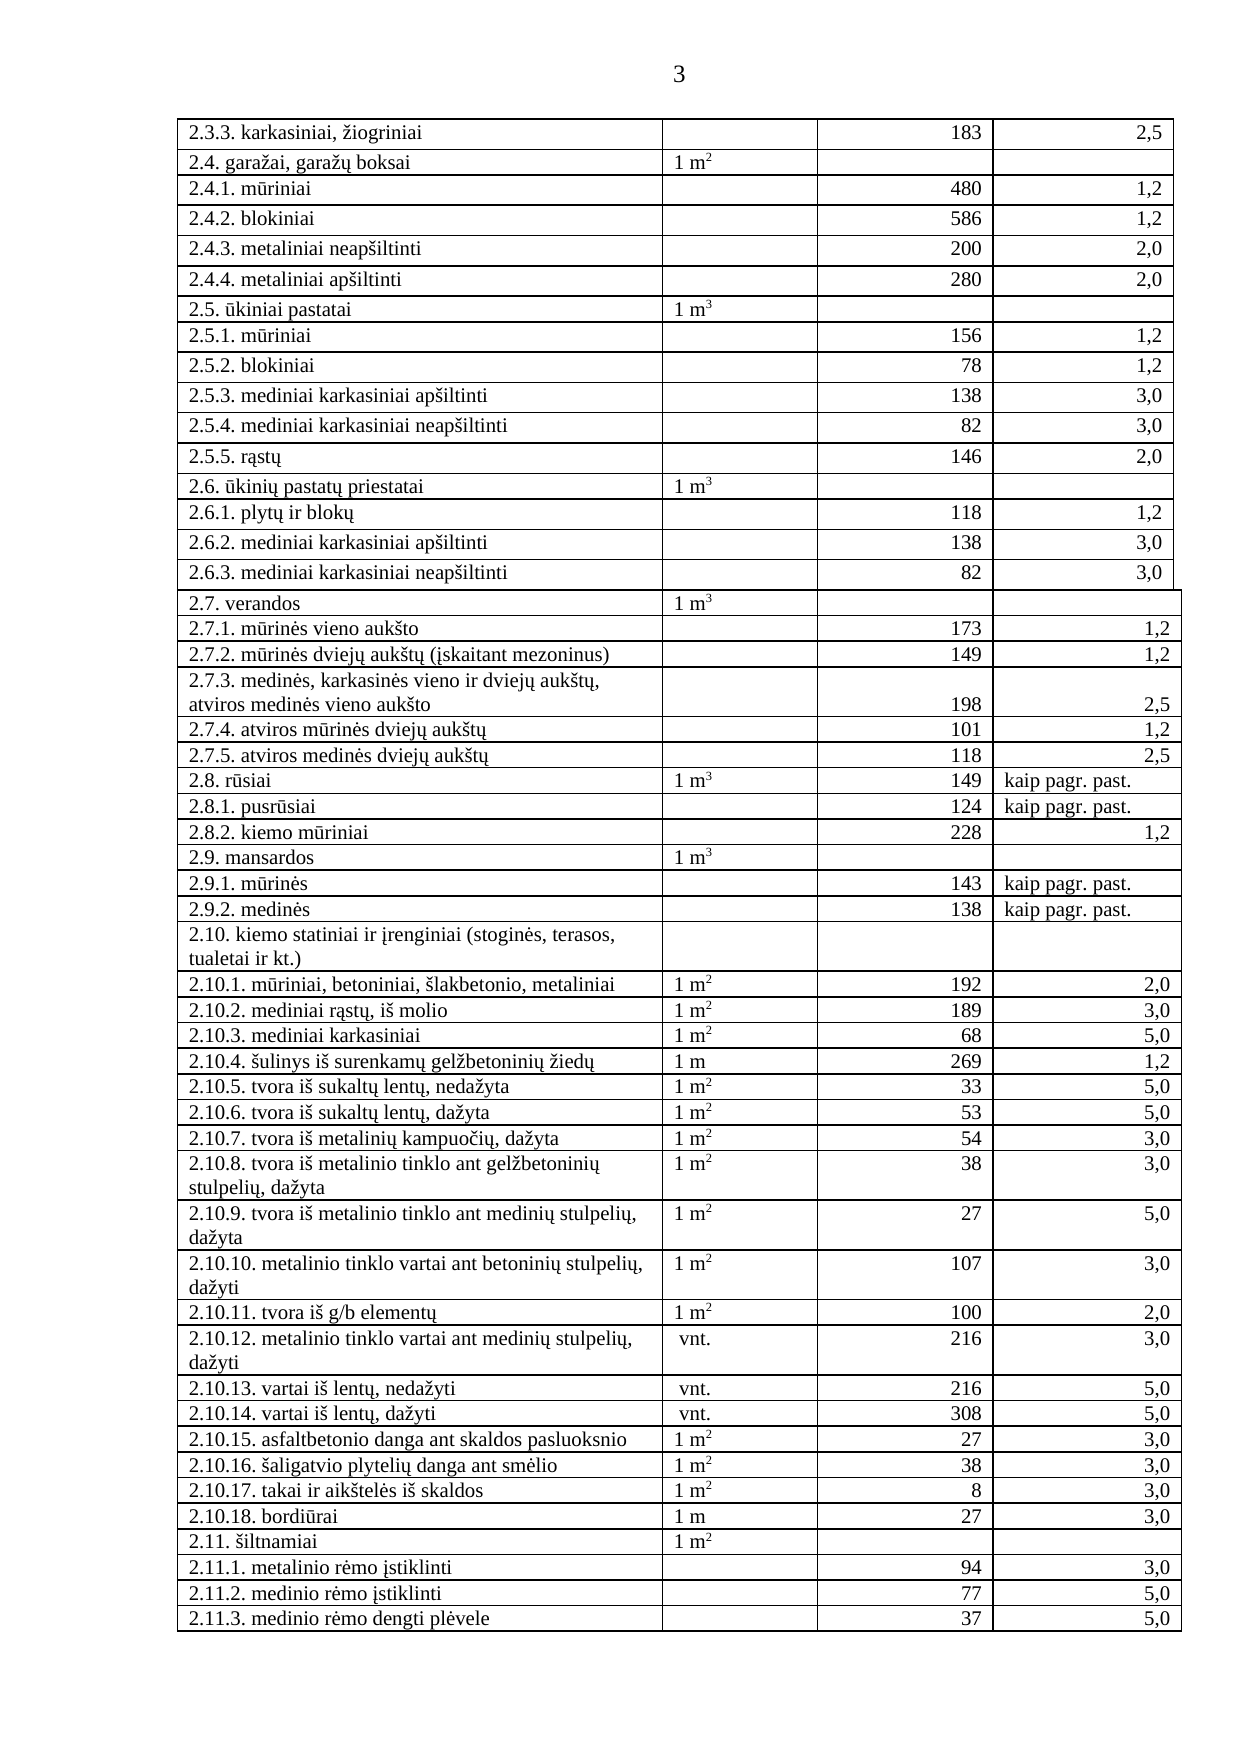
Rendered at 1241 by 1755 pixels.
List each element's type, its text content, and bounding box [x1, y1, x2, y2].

table_cell 2.4.3. metaliniai neapšiltinti [178, 236, 662, 265]
table_cell 1,2 [994, 353, 1173, 382]
table_cell 2.10.7. tvora iš metalinių kampuočių, dažyta [178, 1126, 662, 1150]
table_cell kaip pagr. past. [994, 871, 1181, 895]
table_cell [663, 1555, 817, 1579]
table_cell 2.3.3. karkasiniai, žiogriniai [178, 120, 662, 148]
table_cell 101 [818, 717, 992, 741]
table_cell 2,0 [994, 444, 1173, 472]
table_cell [663, 1606, 817, 1630]
table_cell [818, 845, 992, 869]
table_cell 2.10.10. metalinio tinklo vartai ant betoninių stulpelių, dažyti [178, 1251, 662, 1299]
table_cell 183 [818, 120, 992, 148]
table_cell 2.10.17. takai ir aikštelės iš skaldos [178, 1478, 662, 1502]
table_cell 82 [818, 413, 992, 442]
table_cell vnt. [663, 1326, 817, 1374]
table_cell 1 m2 [663, 150, 817, 174]
table_cell 118 [818, 743, 992, 767]
table_cell 1 m2 [663, 972, 817, 996]
table_cell 1 m2 [663, 1300, 817, 1324]
table_cell [818, 922, 992, 970]
table_cell [663, 267, 817, 295]
table_cell 2.7.1. mūrinės vieno aukšto [178, 616, 662, 640]
table_cell 37 [818, 1606, 992, 1630]
table_cell 308 [818, 1401, 992, 1425]
table_cell 5,0 [994, 1606, 1181, 1630]
table_cell [1174, 265, 1181, 295]
table_cell [1174, 321, 1181, 351]
table_cell 3,0 [994, 1427, 1181, 1451]
table_cell 3,0 [994, 1453, 1181, 1477]
table_cell [1174, 529, 1181, 559]
table_cell 107 [818, 1251, 992, 1299]
table_cell 53 [818, 1100, 992, 1124]
table_cell 138 [818, 897, 992, 921]
table_cell 1,2 [994, 500, 1173, 528]
table_cell [1174, 295, 1181, 321]
table_cell 138 [818, 383, 992, 412]
table_cell [663, 794, 817, 818]
table_cell [1174, 174, 1181, 204]
table_cell 2,0 [994, 267, 1173, 295]
table_cell 586 [818, 206, 992, 235]
table_cell 2.10.8. tvora iš metalinio tinklo ant gelžbetoninių stulpelių, dažyta [178, 1151, 662, 1199]
table_cell 2.6.2. mediniai karkasiniai apšiltinti [178, 530, 662, 559]
table_cell [663, 922, 817, 970]
table_cell 2,0 [994, 1300, 1181, 1324]
table_cell [663, 500, 817, 528]
table_cell [994, 1530, 1181, 1553]
table_cell 78 [818, 353, 992, 382]
table_cell [663, 530, 817, 559]
table_cell 94 [818, 1555, 992, 1579]
table_cell 216 [818, 1376, 992, 1400]
table_cell [818, 591, 992, 615]
table_cell 228 [818, 820, 992, 844]
table_cell [1174, 559, 1181, 589]
table_cell 1 m [663, 1049, 817, 1073]
table_cell 1 m2 [663, 1075, 817, 1098]
table_cell 2.6.1. plytų ir blokų [178, 500, 662, 528]
table_cell 82 [818, 560, 992, 589]
table_cell 1 m2 [663, 1530, 817, 1553]
table_cell 2.5. ūkiniai pastatai [178, 297, 662, 321]
table_cell [818, 1530, 992, 1553]
table_cell [663, 717, 817, 741]
table_cell 2.11.1. metalinio rėmo įstiklinti [178, 1555, 662, 1579]
table_cell 1 m3 [663, 591, 817, 615]
table_cell 38 [818, 1151, 992, 1199]
table_cell [818, 474, 992, 498]
table_cell 2.6.3. mediniai karkasiniai neapšiltinti [178, 560, 662, 589]
table_cell [1174, 473, 1181, 498]
table_cell 27 [818, 1504, 992, 1528]
table_cell [994, 591, 1181, 615]
table_cell 1 m2 [663, 1126, 817, 1150]
table_cell 2.10.15. asfaltbetonio danga ant skaldos pasluoksnio [178, 1427, 662, 1451]
table_cell 1,2 [994, 717, 1181, 741]
table_cell 1 m2 [663, 1023, 817, 1047]
table_cell vnt. [663, 1376, 817, 1400]
table_cell [663, 642, 817, 666]
table_cell 2.10. kiemo statiniai ir įrenginiai (stoginės, terasos, tualetai ir kt.) [178, 922, 662, 970]
table_cell 2.5.4. mediniai karkasiniai neapšiltinti [178, 413, 662, 442]
table_cell 2.11.2. medinio rėmo įstiklinti [178, 1581, 662, 1605]
table_cell 3,0 [994, 1326, 1181, 1374]
table_cell 1 m2 [663, 1478, 817, 1502]
table_cell 3,0 [994, 1151, 1181, 1199]
table_cell 2.5.5. rąstų [178, 444, 662, 472]
table_cell 200 [818, 236, 992, 265]
table_cell 2.10.2. mediniai rąstų, iš molio [178, 998, 662, 1022]
table_cell 2.4.2. blokiniai [178, 206, 662, 235]
table_cell [663, 383, 817, 412]
table_cell 2,5 [994, 743, 1181, 767]
table_cell [994, 922, 1181, 970]
table_cell [1174, 149, 1181, 174]
table_cell 2.10.1. mūriniai, betoniniai, šlakbetonio, metaliniai [178, 972, 662, 996]
table_cell 3,0 [994, 530, 1173, 559]
table_cell 2.7.4. atviros mūrinės dviejų aukštų [178, 717, 662, 741]
table_cell 173 [818, 616, 992, 640]
table_cell 3,0 [994, 1251, 1181, 1299]
table_cell 1,2 [994, 176, 1173, 204]
table_cell 1 m2 [663, 1251, 817, 1299]
table_cell [663, 743, 817, 767]
table_cell [994, 150, 1173, 174]
table_cell [1174, 442, 1181, 472]
table_cell [663, 176, 817, 204]
table_cell 5,0 [994, 1201, 1181, 1249]
table_cell 1 m2 [663, 1453, 817, 1477]
table_cell 2.9.2. medinės [178, 897, 662, 921]
table_cell 2.5.1. mūriniai [178, 323, 662, 351]
table_cell 3,0 [994, 560, 1173, 589]
table_cell 27 [818, 1427, 992, 1451]
table_cell 1 m2 [663, 1151, 817, 1199]
table_cell 2.4. garažai, garažų boksai [178, 150, 662, 174]
table_cell 38 [818, 1453, 992, 1477]
table_cell 3,0 [994, 998, 1181, 1022]
table_cell [663, 353, 817, 382]
table_cell 1,2 [994, 642, 1181, 666]
table_cell 3,0 [994, 1555, 1181, 1579]
table_cell 189 [818, 998, 992, 1022]
table_cell 33 [818, 1075, 992, 1098]
table_cell 2.5.2. blokiniai [178, 353, 662, 382]
table_cell 1 m2 [663, 1427, 817, 1451]
table_cell 143 [818, 871, 992, 895]
table_cell 1 m2 [663, 998, 817, 1022]
table_cell [1174, 204, 1181, 235]
table_cell 269 [818, 1049, 992, 1073]
table_cell 5,0 [994, 1581, 1181, 1605]
table_cell 2.10.13. vartai iš lentų, nedažyti [178, 1376, 662, 1400]
table_cell [994, 845, 1181, 869]
table_cell [1174, 235, 1181, 265]
table_cell 1,2 [994, 1049, 1181, 1073]
table_cell [663, 616, 817, 640]
table_cell kaip pagr. past. [994, 794, 1181, 818]
table_cell 2.5.3. mediniai karkasiniai apšiltinti [178, 383, 662, 412]
table_cell 2,0 [994, 236, 1173, 265]
table_cell 2.9. mansardos [178, 845, 662, 869]
table_cell 1 m3 [663, 768, 817, 792]
table_cell 2.8. rūsiai [178, 768, 662, 792]
table_cell 5,0 [994, 1376, 1181, 1400]
table_cell [663, 444, 817, 472]
table_cell [1174, 351, 1181, 382]
table_cell 68 [818, 1023, 992, 1047]
table_cell kaip pagr. past. [994, 897, 1181, 921]
table_cell 2.10.9. tvora iš metalinio tinklo ant medinių stulpelių, dažyta [178, 1201, 662, 1249]
table_cell 2.9.1. mūrinės [178, 871, 662, 895]
table_cell [663, 820, 817, 844]
table_cell 2.7.2. mūrinės dviejų aukštų (įskaitant mezoninus) [178, 642, 662, 666]
table_cell [663, 1581, 817, 1605]
table_cell 5,0 [994, 1023, 1181, 1047]
table_cell 77 [818, 1581, 992, 1605]
table_cell 1 m [663, 1504, 817, 1528]
table_cell [818, 150, 992, 174]
table_cell 192 [818, 972, 992, 996]
table_cell 2.4.1. mūriniai [178, 176, 662, 204]
table_cell 2.4.4. metaliniai apšiltinti [178, 267, 662, 295]
table_cell 2,5 [994, 668, 1181, 716]
table_cell [1174, 412, 1181, 442]
table_cell 5,0 [994, 1100, 1181, 1124]
table_cell [663, 323, 817, 351]
table_cell 2.8.1. pusrūsiai [178, 794, 662, 818]
table_cell [663, 120, 817, 148]
table_cell 3,0 [994, 1504, 1181, 1528]
table_cell 149 [818, 768, 992, 792]
table_cell 2.10.6. tvora iš sukaltų lentų, dažyta [178, 1100, 662, 1124]
table_cell 2.10.16. šaligatvio plytelių danga ant smėlio [178, 1453, 662, 1477]
table_cell 280 [818, 267, 992, 295]
table_cell [1174, 118, 1181, 148]
table_cell 1 m3 [663, 845, 817, 869]
table_cell 156 [818, 323, 992, 351]
table_cell 216 [818, 1326, 992, 1374]
table_cell 2.8.2. kiemo mūriniai [178, 820, 662, 844]
table_cell 2.10.14. vartai iš lentų, dažyti [178, 1401, 662, 1425]
table_cell 2.10.3. mediniai karkasiniai [178, 1023, 662, 1047]
table_cell 1,2 [994, 616, 1181, 640]
table_cell 2.10.12. metalinio tinklo vartai ant medinių stulpelių, dažyti [178, 1326, 662, 1374]
table_cell 1 m2 [663, 1201, 817, 1249]
table_cell 1 m3 [663, 297, 817, 321]
table_cell 5,0 [994, 1075, 1181, 1098]
table_cell [663, 413, 817, 442]
table_cell 3,0 [994, 413, 1173, 442]
table_cell 2.7.5. atviros medinės dviejų aukštų [178, 743, 662, 767]
table_cell [1174, 382, 1181, 412]
table_cell 2.7.3. medinės, karkasinės vieno ir dviejų aukštų, atviros medinės vieno aukšto [178, 668, 662, 716]
table_cell 1,2 [994, 820, 1181, 844]
table_cell 118 [818, 500, 992, 528]
table_cell vnt. [663, 1401, 817, 1425]
table_cell 1 m2 [663, 1100, 817, 1124]
table_cell 2,0 [994, 972, 1181, 996]
table_cell 2.10.18. bordiūrai [178, 1504, 662, 1528]
table_cell 1 m3 [663, 474, 817, 498]
table_cell kaip pagr. past. [994, 768, 1181, 792]
table_cell 54 [818, 1126, 992, 1150]
table_cell [663, 668, 817, 716]
table_cell [1174, 498, 1181, 528]
table_cell 138 [818, 530, 992, 559]
table_cell 27 [818, 1201, 992, 1249]
table_cell 2.10.4. šulinys iš surenkamų gelžbetoninių žiedų [178, 1049, 662, 1073]
table_cell 1,2 [994, 323, 1173, 351]
table_cell 149 [818, 642, 992, 666]
table_cell 8 [818, 1478, 992, 1502]
table_cell [663, 236, 817, 265]
table_cell 2.7. verandos [178, 591, 662, 615]
table_cell [663, 560, 817, 589]
table_cell 2.6. ūkinių pastatų priestatai [178, 474, 662, 498]
table_cell [994, 474, 1173, 498]
table_cell 100 [818, 1300, 992, 1324]
table_cell 2.10.5. tvora iš sukaltų lentų, nedažyta [178, 1075, 662, 1098]
table_cell 146 [818, 444, 992, 472]
table_cell 3,0 [994, 383, 1173, 412]
table_cell 198 [818, 668, 992, 716]
table_cell 2.11. šiltnamiai [178, 1530, 662, 1553]
table_cell [663, 897, 817, 921]
table_cell 124 [818, 794, 992, 818]
table_cell 1,2 [994, 206, 1173, 235]
table_cell 2.11.3. medinio rėmo dengti plėvele [178, 1606, 662, 1630]
table_cell 5,0 [994, 1401, 1181, 1425]
table_cell [663, 206, 817, 235]
table_cell 3,0 [994, 1126, 1181, 1150]
table_cell [818, 297, 992, 321]
table_cell [663, 871, 817, 895]
table_cell [994, 297, 1173, 321]
table_cell 2,5 [994, 120, 1173, 148]
table_cell 2.10.11. tvora iš g/b elementų [178, 1300, 662, 1324]
table_cell 480 [818, 176, 992, 204]
table_cell 3,0 [994, 1478, 1181, 1502]
